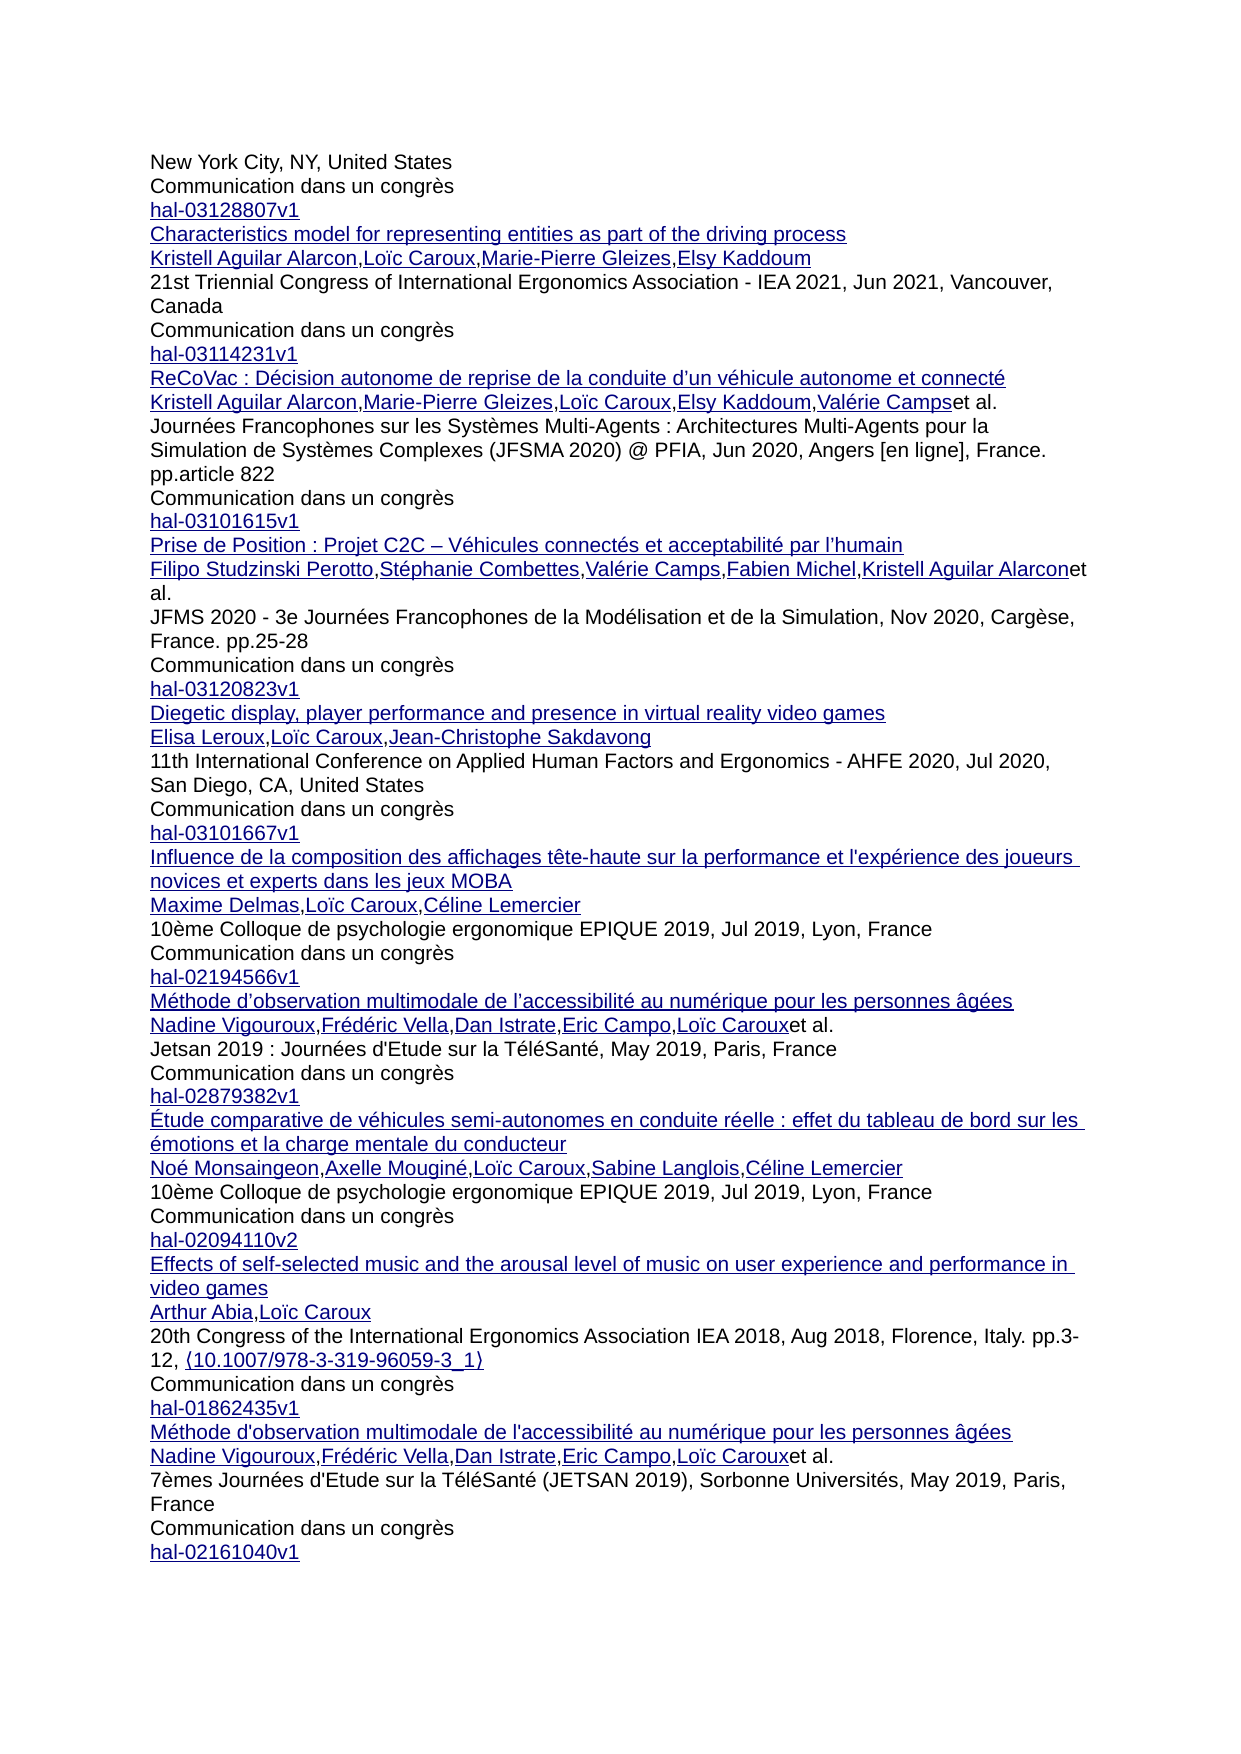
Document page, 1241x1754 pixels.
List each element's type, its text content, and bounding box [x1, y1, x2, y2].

table_cell Diegetic display, player performance and presence in virtual reality video games Elisa Leroux,Loïc Caroux,Jean-Christophe Sakdavong 11th International Conference on Applied Human Factors and Ergonomics - AHFE 2020, Jul 2020, San Diego, CA, United States Communication dans un congrès hal-03101667v1 [150, 701, 1090, 845]
table_cell Characteristics model for representing entities as part of the driving process Kristell Aguilar Alarcon,Loïc Caroux,Marie-Pierre Gleizes,Elsy Kaddoum 21st Triennial Congress of International Ergonomics Association - IEA 2021, Jun 2021, Vancouver, Canada Communication dans un congrès hal-03114231v1 [150, 222, 1090, 366]
table_cell Méthode d'observation multimodale de l'accessibilité au numérique pour les personnes âgées Nadine Vigouroux,Frédéric Vella,Dan Istrate,Eric Campo,Loïc Carouxet al. 7èmes Journées d'Etude sur la TéléSanté (JETSAN 2019), Sorbonne Universités, May 2019, Paris, France Communication dans un congrès hal-02161040v1 [150, 1420, 1090, 1563]
table_cell ReCoVac : Décision autonome de reprise de la conduite d’un véhicule autonome et connecté Kristell Aguilar Alarcon,Marie-Pierre Gleizes,Loïc Caroux,Elsy Kaddoum,Valérie Campset al. Journées Francophones sur les Systèmes Multi-Agents : Architectures Multi-Agents pour la Simulation de Systèmes Complexes (JFSMA 2020) @ PFIA, Jun 2020, Angers [en ligne], France. pp.article 822 Communication dans un congrès hal-03101615v1 [150, 366, 1090, 533]
table_cell Effects of self-selected music and the arousal level of music on user experience and performance in video games Arthur Abia,Loïc Caroux 20th Congress of the International Ergonomics Association IEA 2018, Aug 2018, Florence, Italy. pp.3-12, ⟨10.1007/978-3-319-96059-3_1⟩ Communication dans un congrès hal-01862435v1 [150, 1252, 1090, 1420]
table_cell New York City, NY, United States Communication dans un congrès hal-03128807v1 [150, 150, 1090, 222]
table_cell Étude comparative de véhicules semi-autonomes en conduite réelle : effet du tableau de bord sur les émotions et la charge mentale du conducteur Noé Monsaingeon,Axelle Mouginé,Loïc Caroux,Sabine Langlois,Céline Lemercier 10ème Colloque de psychologie ergonomique EPIQUE 2019, Jul 2019, Lyon, France Communication dans un congrès hal-02094110v2 [150, 1108, 1090, 1252]
table_cell Influence de la composition des affichages tête-haute sur la performance et l'expérience des joueurs novices et experts dans les jeux MOBA Maxime Delmas,Loïc Caroux,Céline Lemercier 10ème Colloque de psychologie ergonomique EPIQUE 2019, Jul 2019, Lyon, France Communication dans un congrès hal-02194566v1 [150, 845, 1090, 988]
table_cell Prise de Position : Projet C2C – Véhicules connectés et acceptabilité par l’humain Filipo Studzinski Perotto,Stéphanie Combettes,Valérie Camps,Fabien Michel,Kristell Aguilar Alarconet al. JFMS 2020 - 3e Journées Francophones de la Modélisation et de la Simulation, Nov 2020, Cargèse, France. pp.25-28 Communication dans un congrès hal-03120823v1 [150, 533, 1090, 701]
table_cell Méthode d’observation multimodale de l’accessibilité au numérique pour les personnes âgées Nadine Vigouroux,Frédéric Vella,Dan Istrate,Eric Campo,Loïc Carouxet al. Jetsan 2019 : Journées d'Etude sur la TéléSanté, May 2019, Paris, France Communication dans un congrès hal-02879382v1 [150, 989, 1090, 1108]
